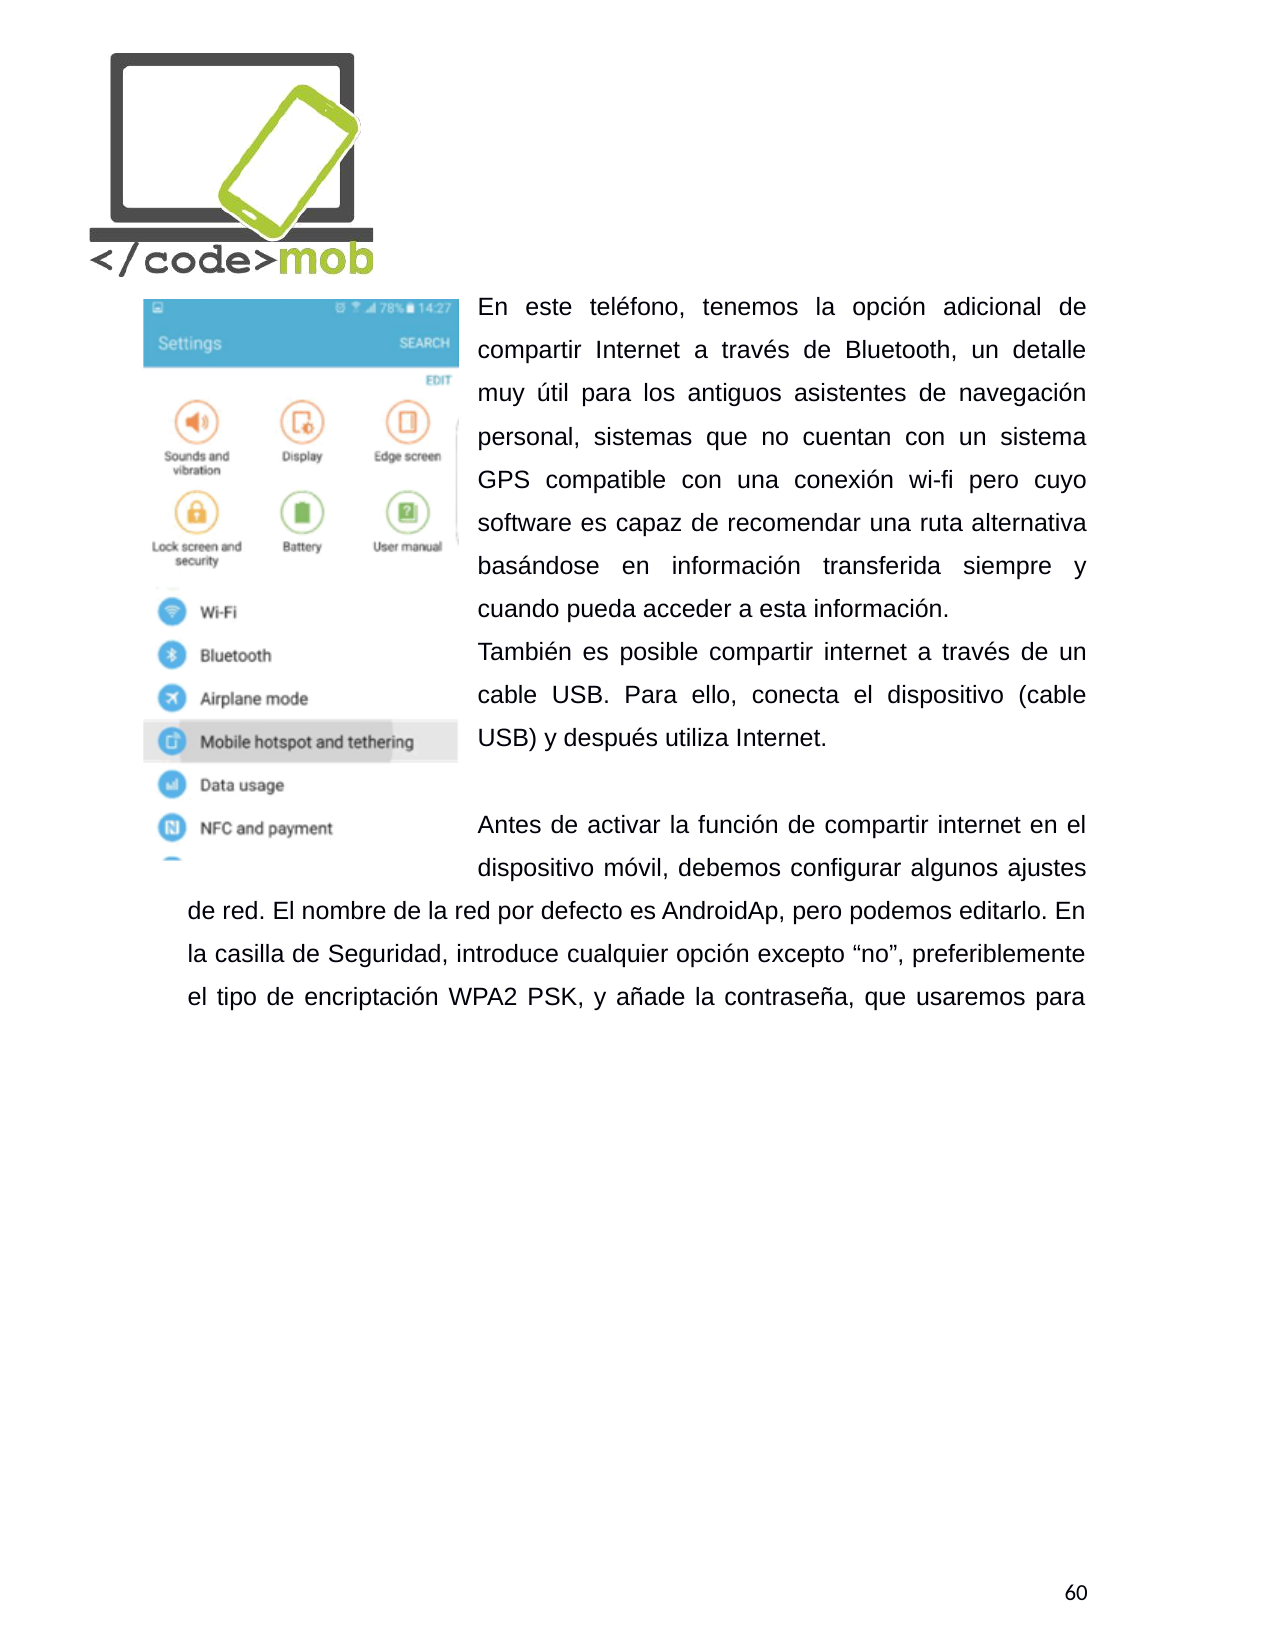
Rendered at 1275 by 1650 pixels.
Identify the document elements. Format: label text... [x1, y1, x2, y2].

text Antes de activar la función de compartir internet en el dispositivo móvil, debemos configurar algunos ajustes de red. El nombre de la red por defecto es AndroidAp, pero podemos editarlo. En la casilla de Seguridad, introduce cualquier opción excepto “no”, preferiblemente el tipo de encriptación WPA2 PSK, y añade la contraseña, que usaremos para [187, 809, 1087, 1011]
picture [136, 299, 459, 867]
text También es posible compartir internet a través de un cable USB. Para ello, conecta el dispositivo (cable USB) y después utiliza Internet. [459, 637, 1087, 752]
picture [89, 53, 374, 277]
text En este teléfono, tenemos la opción adicional de compartir Internet a través de Bluetooth, un detalle muy útil para los antiguos asistentes de navegación personal, sistemas que no cuentan con un sistema GPS compatible con una conexión wi-fi pero cuyo software es capaz de recomendar una ruta alternativa basándose en información transferida siempre y cuando pueda acceder a esta información. [187, 292, 1087, 623]
